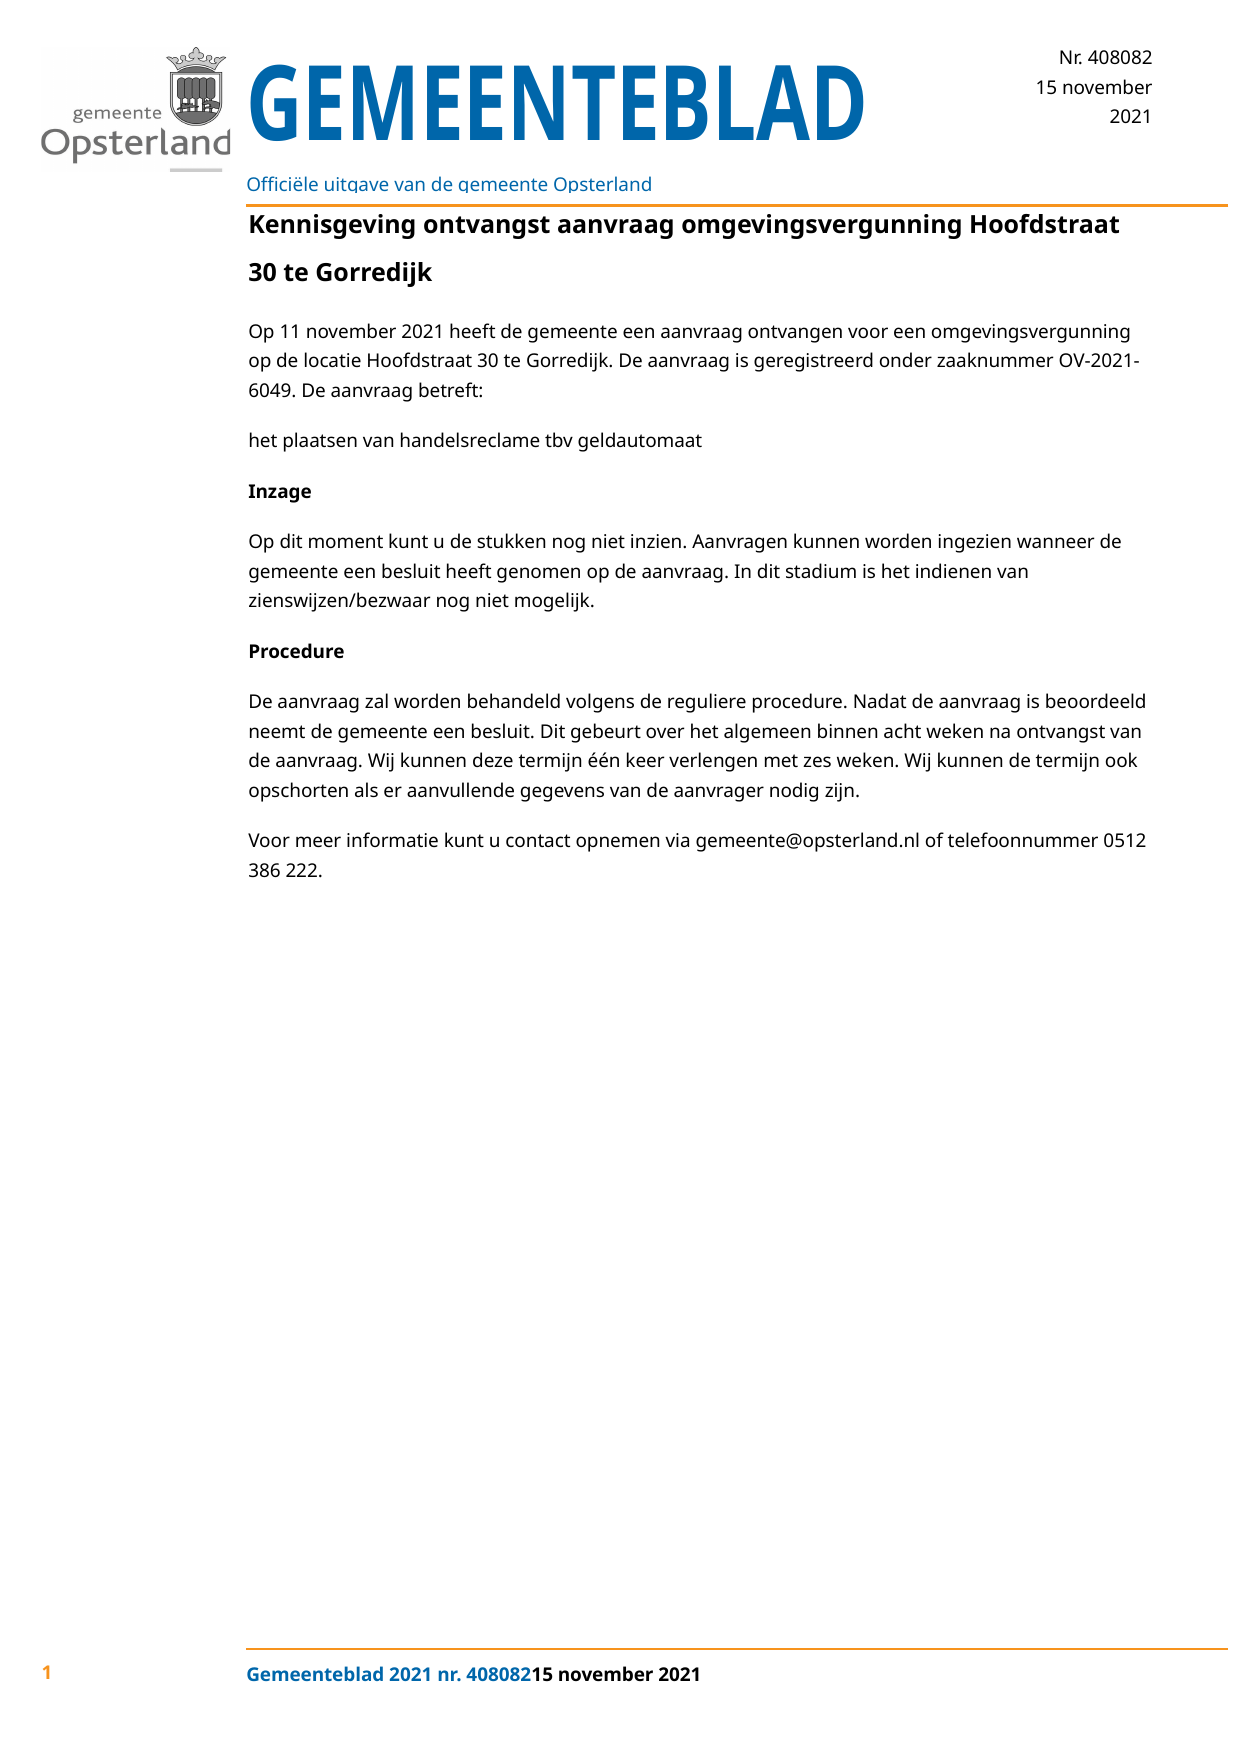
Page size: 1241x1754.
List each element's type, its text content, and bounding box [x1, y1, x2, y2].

text Kennisgeving ontvangst aanvraag omgevingsvergunning Hoofdstraat 30 te Gorredijk [248, 207, 1152, 288]
text Voor meer informatie kunt u contact opnemen via gemeente@opsterland.nl of telefoonnummer 0512 386 222. [248, 827, 1152, 883]
picture [41, 47, 231, 172]
text Op 11 november 2021 heeft de gemeente een aanvraag ontvangen voor een omgevingsvergunning op de locatie Hoofdstraat 30 te Gorredijk. De aanvraag is geregistreerd onder zaaknummer OV-2021-6049. De aanvraag betreft: [248, 318, 1152, 403]
text De aanvraag zal worden behandeld volgens de reguliere procedure. Nadat de aanvraag is beoordeeld neemt de gemeente een besluit. Dit gebeurt over het algemeen binnen acht weken na ontvangst van de aanvraag. Wij kunnen deze termijn één keer verlengen met zes weken. Wij kunnen de termijn ook opschorten als er aanvullende gegevens van de aanvrager nodig zijn. [248, 688, 1152, 803]
text Procedure [248, 638, 1152, 664]
text Inzage [248, 478, 1152, 504]
text Op dit moment kunt u de stukken nog niet inzien. Aanvragen kunnen worden ingezien wanneer de gemeente een besluit heeft genomen op de aanvraag. In dit stadium is het indienen van zienswijzen/bezwaar nog niet mogelijk. [248, 528, 1152, 613]
text het plaatsen van handelsreclame tbv geldautomaat [248, 427, 1152, 453]
